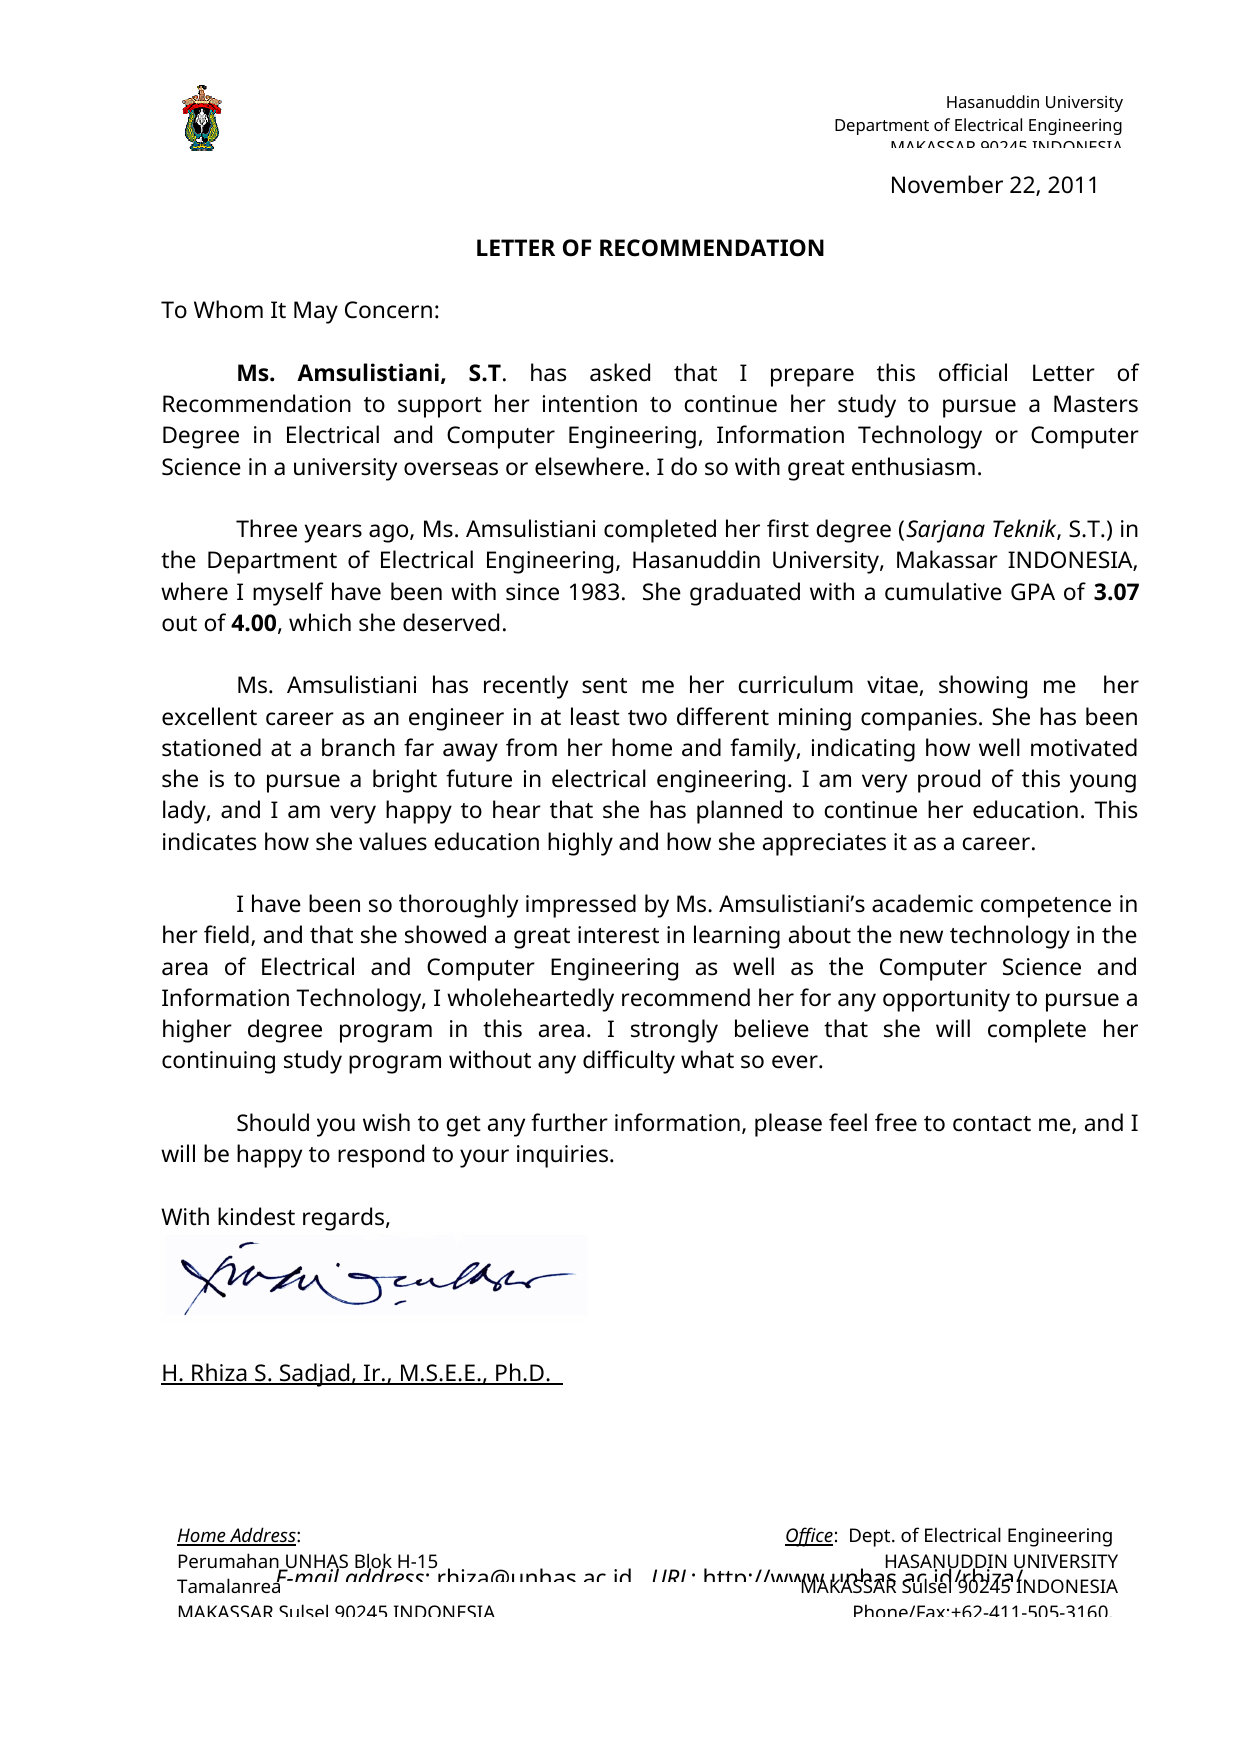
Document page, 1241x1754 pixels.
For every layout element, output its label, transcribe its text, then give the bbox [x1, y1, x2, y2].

text I have been so thoroughly impressed by Ms. Amsulistiani’s academic competence in her field, and that she showed a great interest in learning about the new technology in the area of Electrical and Computer Engineering as well as the Computer Science and Information Technology, I wholeheartedly recommend her for any opportunity to pursue a higher degree program in this area. I strongly believe that she will complete her continuing study program without any difficulty what so ever. [161, 888, 1139, 1076]
text With kindest regards, [161, 1201, 1139, 1232]
text To Whom It May Concern: [161, 294, 1139, 326]
text Ms. Amsulistiani has recently sent me her curriculum vitae, showing me her excellent career as an engineer in at least two different mining companies. She has been stationed at a branch far away from her home and family, indicating how well motivated she is to pursue a bright future in electrical engineering. I am very proud of this young lady, and I am very happy to hear that she has planned to continue her education. This indicates how she values education highly and how she appreciates it as a career. [161, 669, 1139, 857]
text Three years ago, Ms. Amsulistiani completed her first degree (Sarjana Teknik, S.T.) in the Department of Electrical Engineering, Hasanuddin University, Makassar INDONESIA, where I myself have been with since 1983. She graduated with a cumulative GPA of 3.07 out of 4.00, which she deserved. [161, 513, 1139, 638]
text November 22, 2011 [161, 169, 1139, 201]
text Should you wish to get any further information, please feel free to contact me, and I will be happy to respond to your inquiries. [161, 1107, 1139, 1169]
text E-mail address: rhiza@unhas.ac.id URL: http://www.unhas.ac.id/rhiza/ [177, 1562, 1121, 1581]
picture [177, 84, 226, 155]
text Ms. Amsulistiani, S.T. has asked that I prepare this official Letter of Recommendation to support her intention to continue her study to pursue a Masters Degree in Electrical and Computer Engineering, Information Technology or Computer Science in a university overseas or elsewhere. I do so with great enthusiasm. [161, 357, 1139, 482]
subtitle LETTER OF RECOMMENDATION [161, 232, 1139, 263]
picture [160, 1232, 590, 1323]
text H. Rhiza S. Sadjad, Ir., M.S.E.E., Ph.D. [161, 1357, 1139, 1388]
